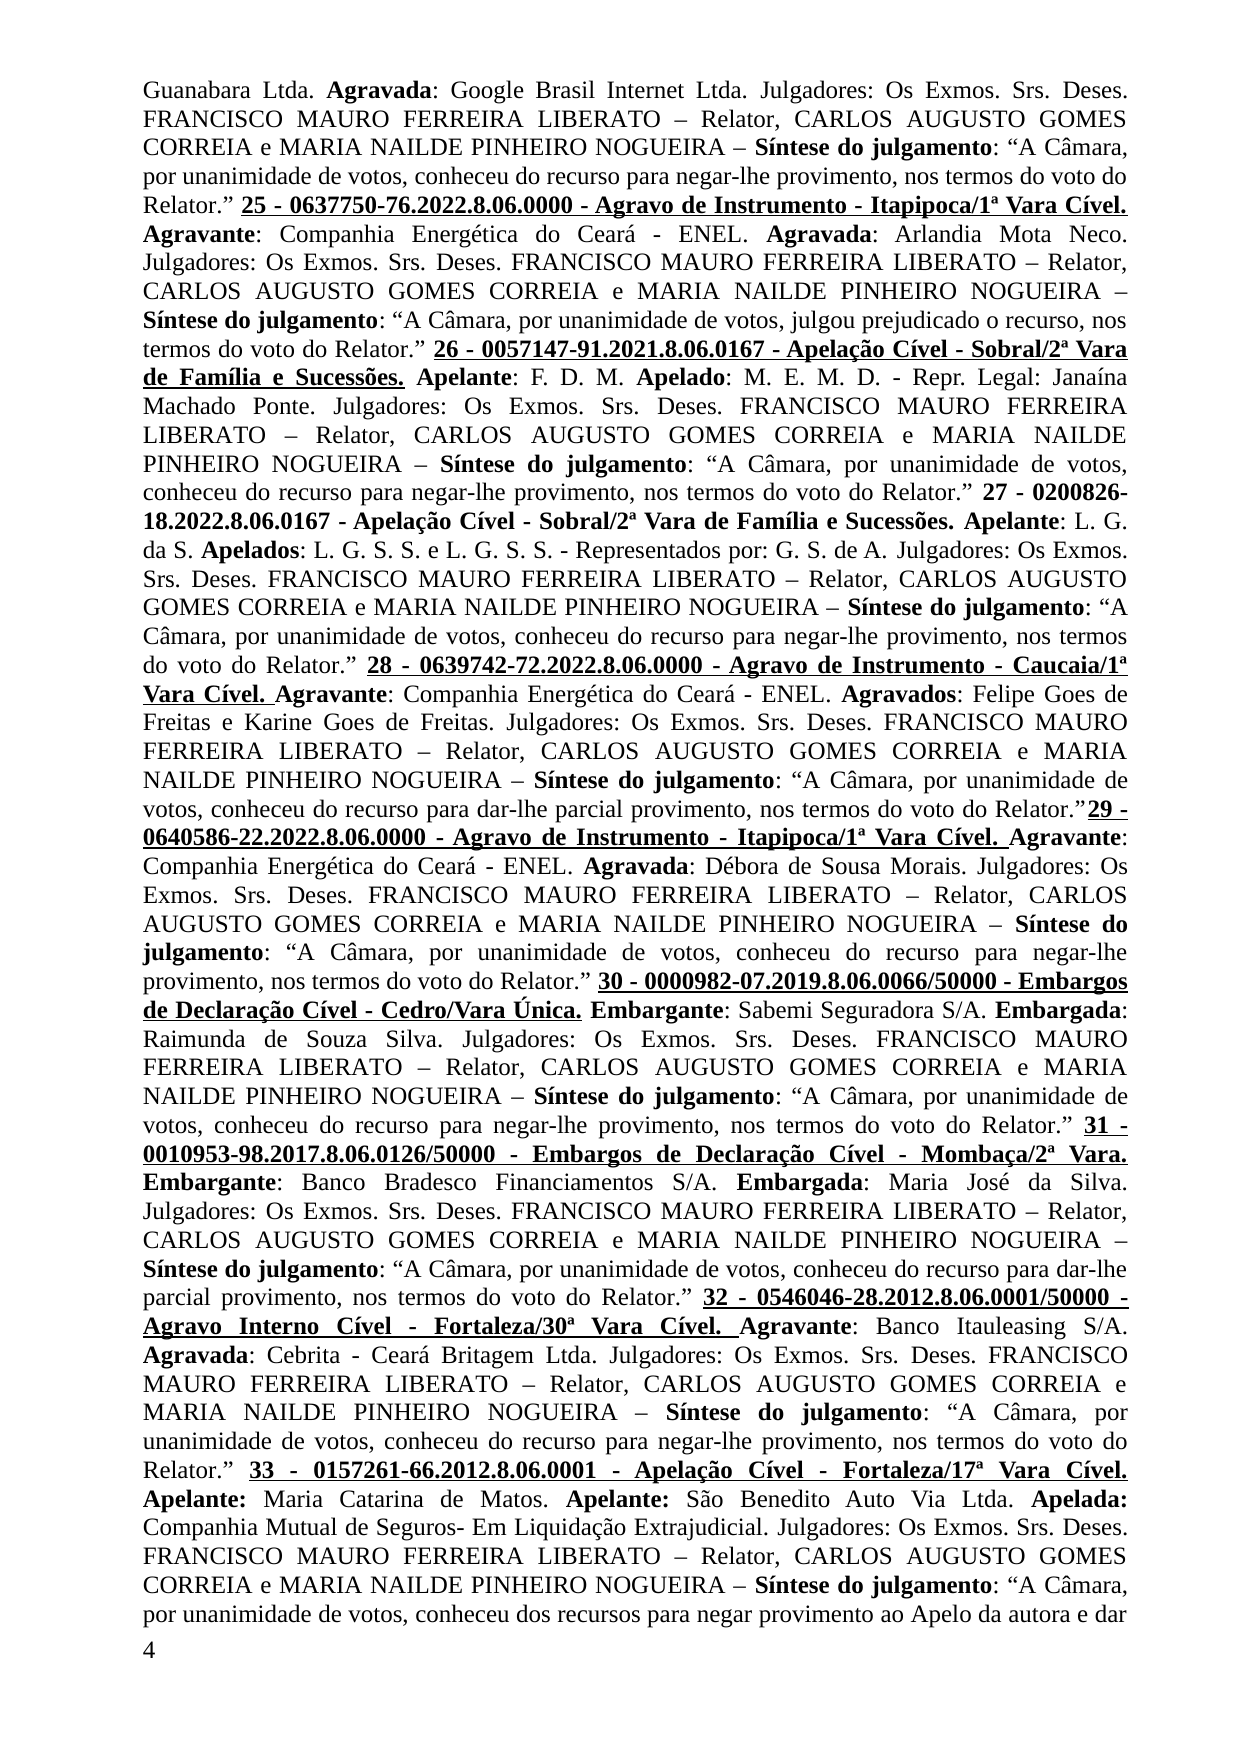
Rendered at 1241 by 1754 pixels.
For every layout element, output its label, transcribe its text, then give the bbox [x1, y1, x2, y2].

text Embargante: Banco Bradesco Financiamentos S/A. Embargada: Maria José da Silva. Julgadores: Os Exmos. Srs. Deses. FRANCISCO MAURO FERREIRA LIBERATO – Relator, CARLOS AUGUSTO GOMES CORREIA e MARIA NAILDE PINHEIRO NOGUEIRA – Síntese do julgamento: “A Câmara, por unanimidade de votos, conheceu do recurso para dar-lhe parcial provimento, nos termos do voto do Relator.” 32 - 0546046-28.2012.8.06.0001/50000 - Agravo Interno Cível - Fortaleza/30ª Vara Cível. Agravante: Banco Itauleasing S/A. Agravada: Cebrita - Ceará Britagem Ltda. Julgadores: Os Exmos. Srs. Deses. FRANCISCO MAURO FERREIRA LIBERATO – Relator, CARLOS AUGUSTO GOMES CORREIA e MARIA NAILDE PINHEIRO NOGUEIRA – Síntese do julgamento: “A Câmara, por unanimidade de votos, conheceu do recurso para negar-lhe provimento, nos termos do voto do Relator.” 33 - 0157261-66.2012.8.06.0001 - Apelação Cível - Fortaleza/17ª Vara Cível. Apelante: Maria Catarina de Matos. Apelante: São Benedito Auto Via Ltda. Apelada: Companhia Mutual de Seguros- Em Liquidação Extrajudicial. Julgadores: Os Exmos. Srs. Deses. FRANCISCO MAURO FERREIRA LIBERATO – Relator, CARLOS AUGUSTO GOMES CORREIA e MARIA NAILDE PINHEIRO NOGUEIRA – Síntese do julgamento: “A Câmara, por unanimidade de votos, conheceu dos recursos para negar provimento ao Apelo da autora e dar [143, 1165, 1128, 1627]
text Guanabara Ltda. Agravada: Google Brasil Internet Ltda. Julgadores: Os Exmos. Srs. Deses. FRANCISCO MAURO FERREIRA LIBERATO – Relator, CARLOS AUGUSTO GOMES CORREIA e MARIA NAILDE PINHEIRO NOGUEIRA – Síntese do julgamento: “A Câmara, por unanimidade de votos, conheceu do recurso para negar-lhe provimento, nos termos do voto do Relator.” 25 - 0637750-76.2022.8.06.0000 - Agravo de Instrumento - Itapipoca/1ª Vara Cível. Agravante: Companhia Energética do Ceará - ENEL. Agravada: Arlandia Mota Neco. Julgadores: Os Exmos. Srs. Deses. FRANCISCO MAURO FERREIRA LIBERATO – Relator, CARLOS AUGUSTO GOMES CORREIA e MARIA NAILDE PINHEIRO NOGUEIRA – Síntese do julgamento: “A Câmara, por unanimidade de votos, julgou prejudicado o recurso, nos termos do voto do Relator.” 26 - 0057147-91.2021.8.06.0167 - Apelação Cível - Sobral/2ª Vara de Família e Sucessões. Apelante: F. D. M. Apelado: M. E. M. D. - Repr. Legal: Janaína Machado Ponte. Julgadores: Os Exmos. Srs. Deses. FRANCISCO MAURO FERREIRA LIBERATO – Relator, CARLOS AUGUSTO GOMES CORREIA e MARIA NAILDE PINHEIRO NOGUEIRA – Síntese do julgamento: “A Câmara, por unanimidade de votos, conheceu do recurso para negar-lhe provimento, nos termos do voto do Relator.” 27 - 0200826-18.2022.8.06.0167 - Apelação Cível - Sobral/2ª Vara de Família e Sucessões. Apelante: L. G. da S. Apelados: L. G. S. S. e L. G. S. S. - Representados por: G. S. de A. Julgadores: Os Exmos. Srs. Deses. FRANCISCO MAURO FERREIRA LIBERATO – Relator, CARLOS AUGUSTO GOMES CORREIA e MARIA NAILDE PINHEIRO NOGUEIRA – Síntese do julgamento: “A Câmara, por unanimidade de votos, conheceu do recurso para negar-lhe provimento, nos termos do voto do Relator.” 28 - 0639742-72.2022.8.06.0000 - Agravo de Instrumento - Caucaia/1ª Vara Cível. Agravante: Companhia Energética do Ceará - ENEL. Agravados: Felipe Goes de Freitas e Karine Goes de Freitas. Julgadores: Os Exmos. Srs. Deses. FRANCISCO MAURO FERREIRA LIBERATO – Relator, CARLOS AUGUSTO GOMES CORREIA e MARIA NAILDE PINHEIRO NOGUEIRA – Síntese do julgamento: “A Câmara, por unanimidade de votos, conheceu do recurso para dar-lhe parcial provimento, nos termos do voto do Relator.”29 - 0640586-22.2022.8.06.0000 - Agravo de Instrumento - Itapipoca/1ª Vara Cível. Agravante: Companhia Energética do Ceará - ENEL. Agravada: Débora de Sousa Morais. Julgadores: Os Exmos. Srs. Deses. FRANCISCO MAURO FERREIRA LIBERATO – Relator, CARLOS AUGUSTO GOMES CORREIA e MARIA NAILDE PINHEIRO NOGUEIRA – Síntese do julgamento: “A Câmara, por unanimidade de votos, conheceu do recurso para negar-lhe provimento, nos termos do voto do Relator.” 30 - 0000982-07.2019.8.06.0066/50000 - Embargos de Declaração Cível - Cedro/Vara Única. Embargante: Sabemi Seguradora S/A. Embargada: Raimunda de Souza Silva. Julgadores: Os Exmos. Srs. Deses. FRANCISCO MAURO FERREIRA LIBERATO – Relator, CARLOS AUGUSTO GOMES CORREIA e MARIA NAILDE PINHEIRO NOGUEIRA – Síntese do julgamento: “A Câmara, por unanimidade de votos, conheceu do recurso para negar-lhe provimento, nos termos do voto do Relator.” 31 - 0010953-98.2017.8.06.0126/50000 - Embargos de Declaração Cível - Mombaça/2ª Vara. [143, 75, 1128, 1164]
